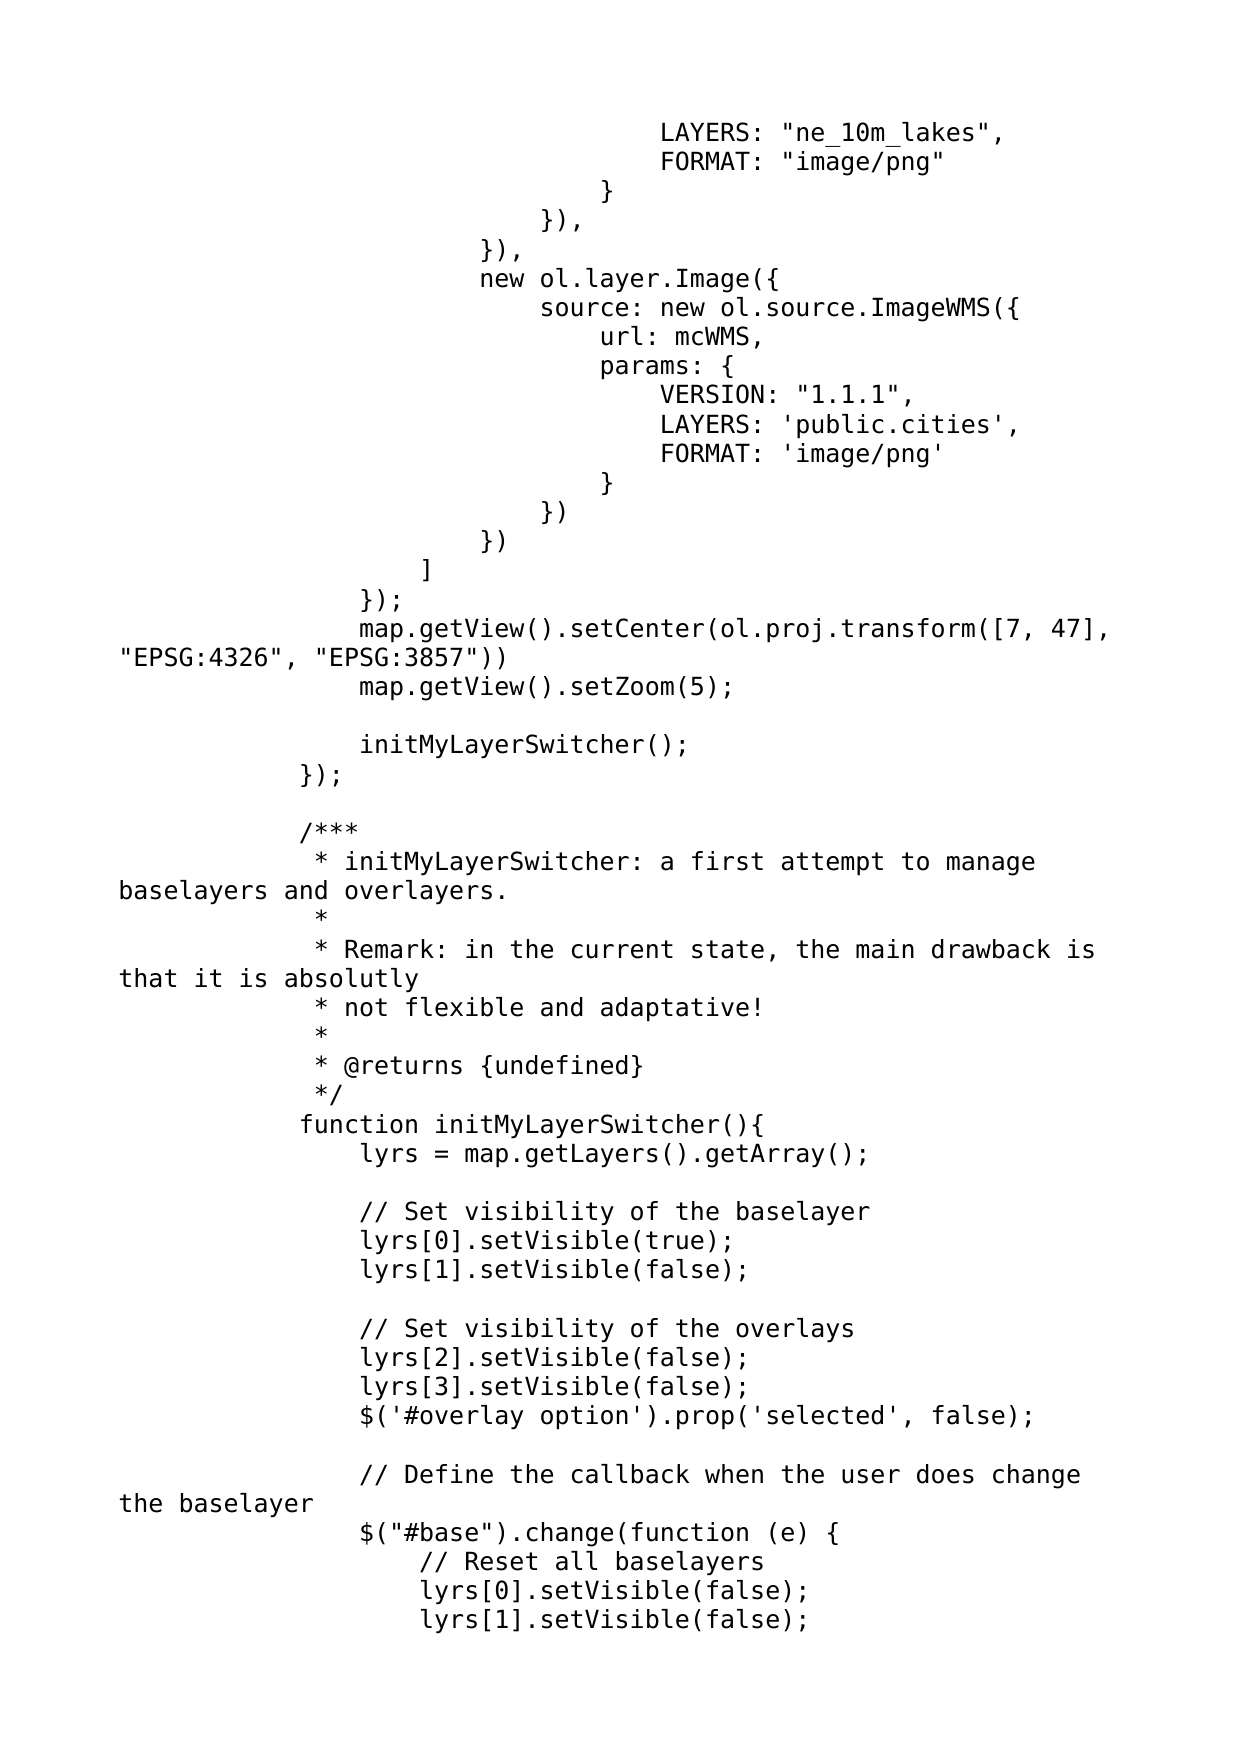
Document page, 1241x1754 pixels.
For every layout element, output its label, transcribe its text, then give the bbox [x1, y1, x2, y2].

text LAYERS: "ne_10m_lakes", FORMAT: "image/png" } }), }), new ol.layer.Image({ source: new ol.source.ImageWMS({ url: mcWMS, params: { VERSION: "1.1.1", LAYERS: 'public.cities', FORMAT: 'image/png' } }) }) ] }); map.getView().setCenter(ol.proj.transform([7, 47], "EPSG:4326", "EPSG:3857")) map.getView().setZoom(5); initMyLayerSwitcher(); }); /*** * initMyLayerSwitcher: a first attempt to manage baselayers and overlayers. * * Remark: in the current state, the main drawback is that it is absolutly * not flexible and adaptative! * * @returns {undefined} */ function initMyLayerSwitcher(){ lyrs = map.getLayers().getArray(); // Set visibility of the baselayer lyrs[0].setVisible(true); lyrs[1].setVisible(false); // Set visibility of the overlays lyrs[2].setVisible(false); lyrs[3].setVisible(false); $('#overlay option').prop('selected', false); // Define the callback when the user does change the baselayer $("#base").change(function (e) { // Reset all baselayers lyrs[0].setVisible(false); lyrs[1].setVisible(false); [118, 118, 1122, 1635]
